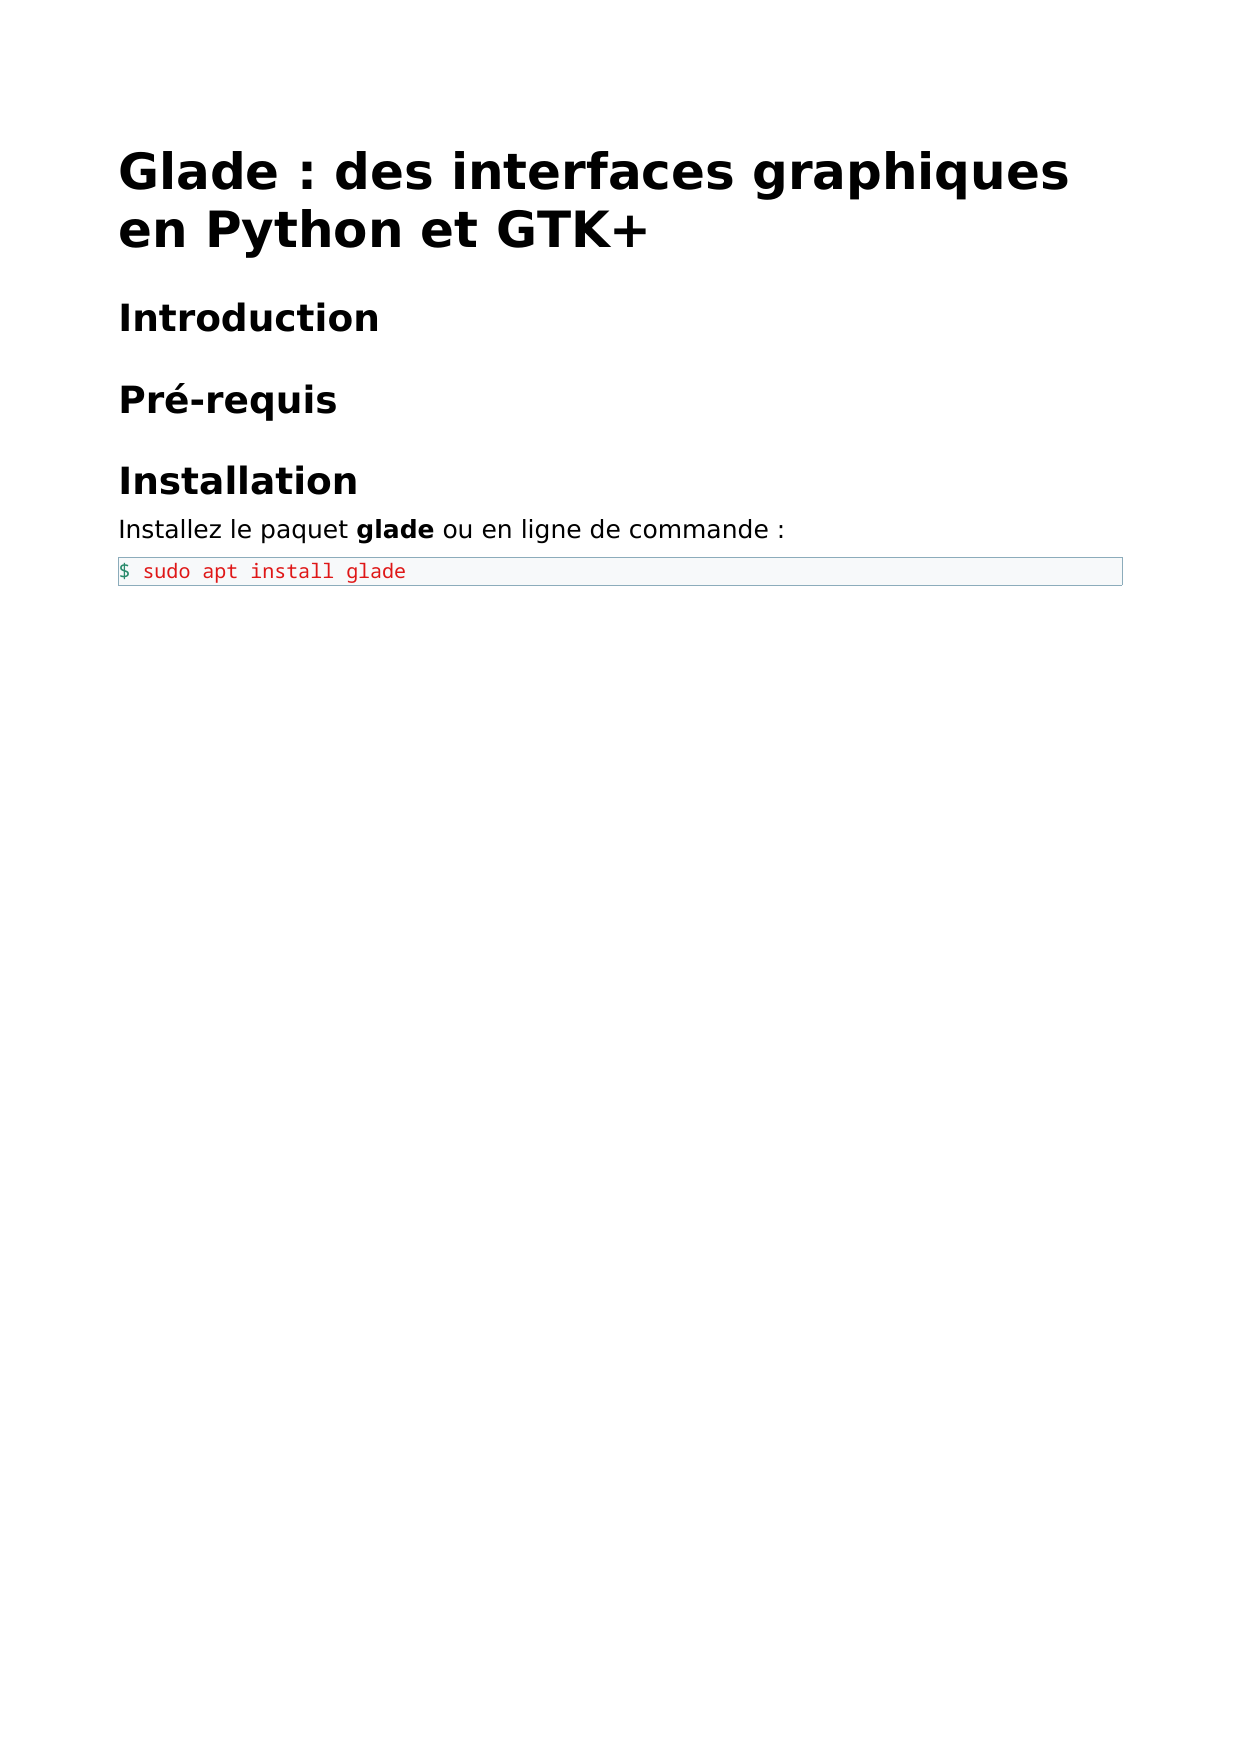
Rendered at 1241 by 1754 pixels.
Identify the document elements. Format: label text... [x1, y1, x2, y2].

subtitle Installation [118, 459, 1122, 503]
text $ sudo apt install glade [119, 558, 1122, 585]
subtitle Glade : des interfaces graphiques en Python et GTK+ [118, 143, 1122, 259]
text Installez le paquet glade ou en ligne de commande : [118, 516, 1122, 545]
subtitle Introduction [118, 297, 1122, 341]
subtitle Pré-requis [118, 378, 1122, 422]
